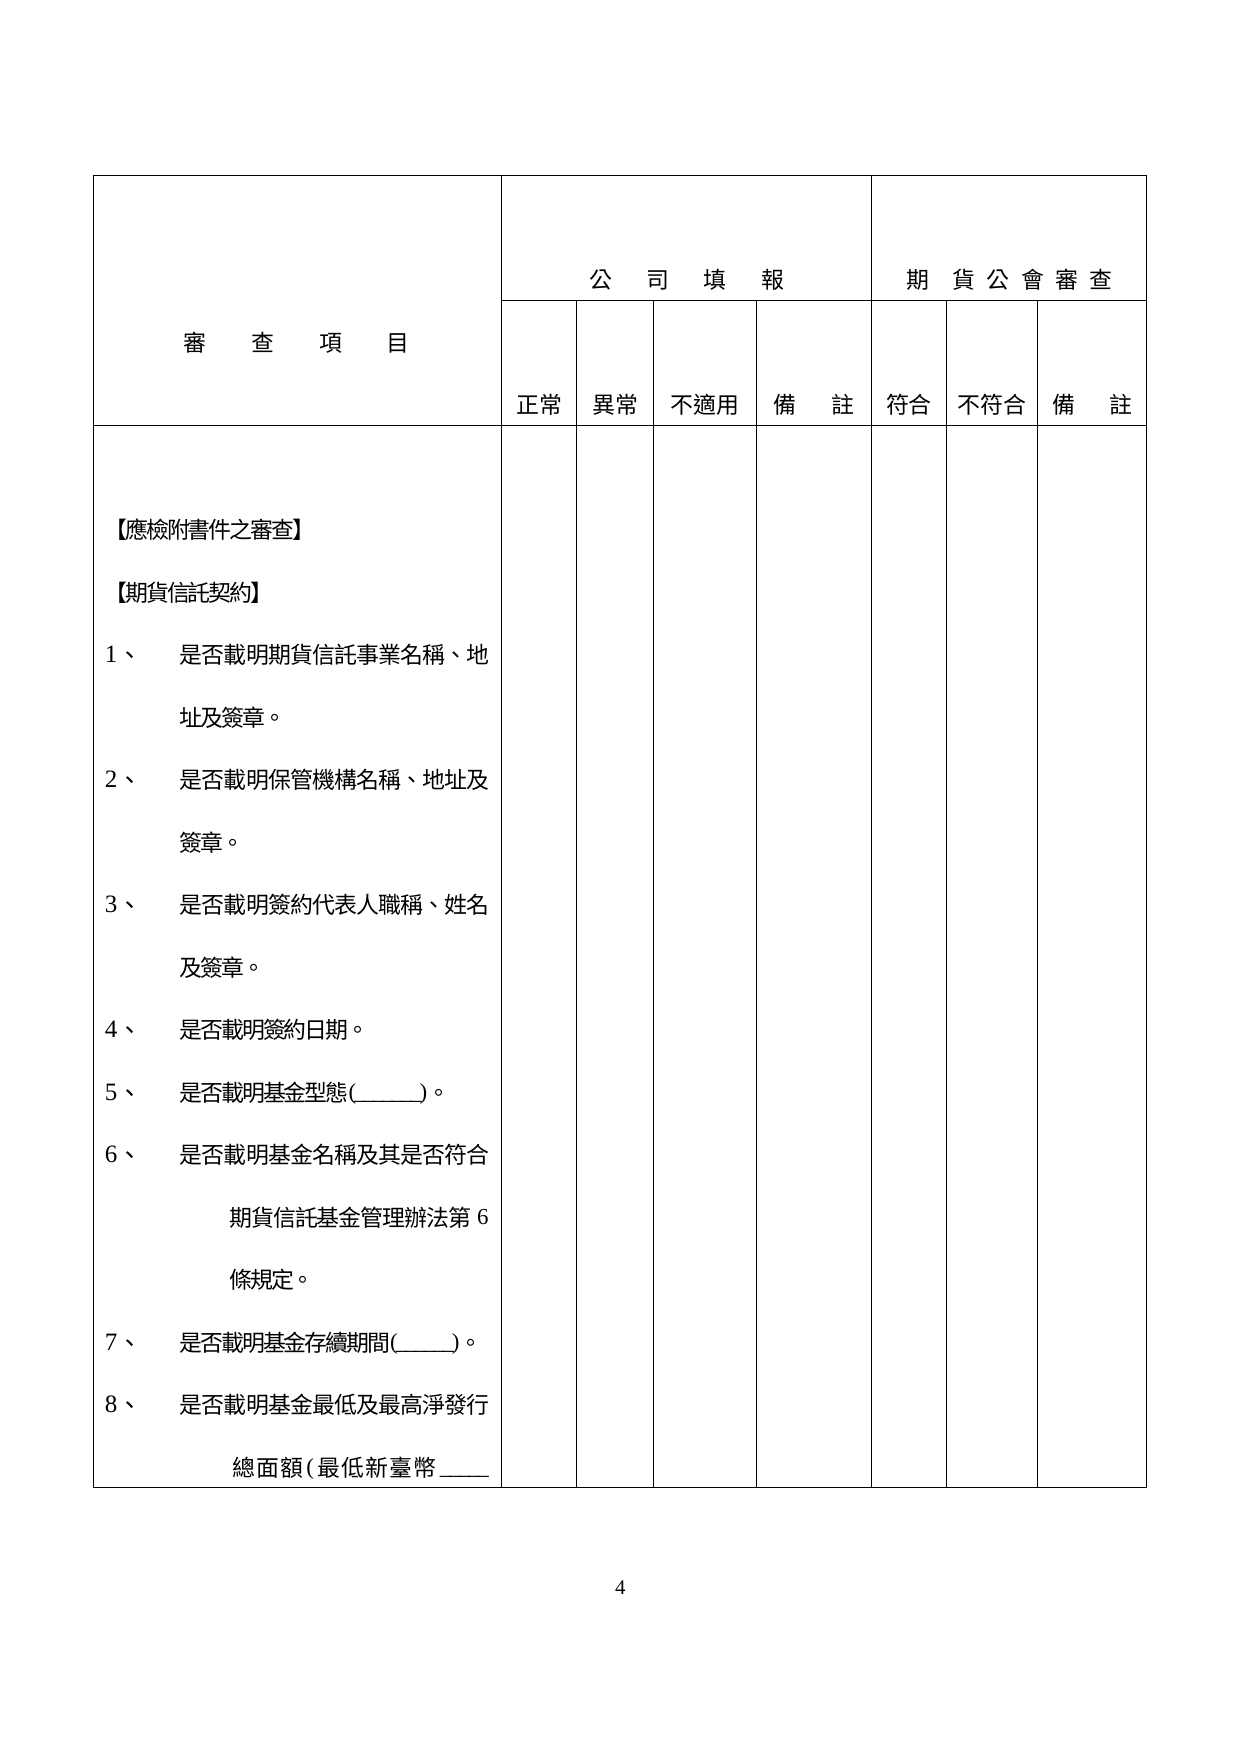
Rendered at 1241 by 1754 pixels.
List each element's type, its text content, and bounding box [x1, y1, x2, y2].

table_cell 不符合 [947, 301, 1037, 425]
table_header 期 貨 公 會 審 查 [872, 176, 1146, 300]
table_cell 備 註 [757, 301, 871, 425]
table_cell [654, 426, 756, 1487]
table_cell 不適用 [654, 301, 756, 425]
table_cell 符合 [872, 301, 946, 425]
table_cell [1038, 426, 1146, 1487]
table_cell [757, 426, 871, 1487]
table_cell 正常 [502, 301, 576, 425]
table_cell [502, 426, 576, 1487]
table_header 公 司 填 報 [502, 176, 871, 300]
table_cell 備 註 [1038, 301, 1146, 425]
table_cell 異常 [577, 301, 653, 425]
table_cell [947, 426, 1037, 1487]
table_cell [872, 426, 946, 1487]
table_cell [577, 426, 653, 1487]
table_header 審 查 項 目 [94, 176, 501, 425]
table_cell 【應檢附書件之審查】 【期貨信託契約】 是否載明期貨信託事業名稱、地址及簽章。 是否載明保管機構名稱、地址及簽章。 是否載明簽約代表人職稱、姓名及簽章。 是否載明簽約日期。 是否載明基金型態(_______)。 是否載明基金名稱及其是否符合期貨信託基金管理辦法第6條規定。 是否載明基金存續期間(______)。 是否載明基金最低及最高淨發行總面額(最低新臺幣_____元、最高新臺幣_______元)。 是否載明基金以無實體發行。 是否載明基金受益權單位總數 (________單位)及每一受益憑證所表彰之受益權單位數，其計算至小數點以下之位數__________。 是否載明基金成立與不成立條件(成立條件為____________________，不成立條件為 )。不成立時退還申購價金之方式是否合理。 是否載明受益憑證分割、分割轉讓後換發之每一受益憑證，其所表彰之最低受益權單位數(___個單位)。 是否載明申購人每次申購之最低發行價額及辦理申購之時間。 是否載明基金資產應獨立於期貨信託事業及基金保管機構自有資產之外。 基金投資國外時，是否載明其資產之保管方式，及其監控措施是否合理。 是否載明基金應負擔之費用，及該費用項目是否合理。 受益人之權利、義務與責任：所列權利、義務與責任是否符合期貨信託基金管理辦法及相關函令規定或是否合理。 期貨信託事業之權利、義務與責任： 是否載明基金受益人之責任僅限於申購時所支付之申購價款，及基金淨資產價值為負數時，該差額由期貨信託事業負擔。 期貨信託事業全權委託其他專業機構運用期貨信託基金時： 是否載明全權委託其他專業機構運用期貨信託基金之受委任機構名稱、金額或比率、範圍、流程及所支付之全權委託費用，並符合「期貨信託事業全權委託其他專業機構運用期貨信託基金應注意事項」。 是否載明選任受委任機構之標準及可能變更受委任機構之情形，及該受委任機構之資格標準符合「期貨信託事業全權委託其他專業機構運用期貨信託基金應注意事項」。 是否載明對受委任機構之選任或指示，因故意或過失而導致期貨信託基金發生損害者，應負賠償責任，及期貨信託事業依信託契約規定應履行之責任及義務，如委由受委任機構處理者，就受委任機構或其受雇人之故意或過失，應與自己之故意或過失負同一責任，且對因而導致期貨信託基金資產之損害，應負賠償責任。 是否載明期貨信託事業報酬之計算方式(按基金淨資產價值每年之____%)；且費用合理性是否有佐證資料。 其他所列權利、義務與責任是否符合期貨信託基金管理辦法及本會相關函令規定或是否合理。 基金保管機構之權利、義務與責任： 是否載明基金保管機構之代理人、代表人或受雇人履行期貨信託契約規定之義務有故意或過失時，基金保管機構應與自己之故意或過失負同一責任。 是否載明保管機構報酬之計算方式(按基金淨資產價值每年之_____%)；且費用合理性是否有佐證資料。 是否依據期貨信託基金管理辦法第71條規定，載明基金保管機構應向本會申報之情形。 其他所列權利、義務與責任是否符合期貨信託基金管理辦法及本會相關函令規定或是否合理。 運用基金從事期貨交易與投資期貨相關現貨商品之基本方針及範圍： 是否載明基金投資地區及範圍、投資基本方針、策略、特色及定位。 是否載明基金投資範圍並應符合期貨信託基金管理辦法第38條、第40條、第42條及第52條之規定及本會相關函令。 是否載明對基金整體風險控管之方式。 並無投資市場上已無交易之標的，如：債券換股權利證書。 股權、債權等屬不同性質商品，已單獨分開列示，如：公司債、可轉換公司債及附認股權公司債。 基本方針及範圍之特殊情形： 是否載明特殊情形為何，說明如下： 所定特殊情形是否合理。 是否載明收益分配事項。 受益憑證之買回： 是否載明得申請部分買回受益憑證之最低單位數(___個單位)、受益人申請買回受益憑證之程序及時間。 是否載明計算買回價格之計算方式及買回費用。 是否載明暫停或延緩受益憑證買回之情形。 期貨信託事業訂有閉鎖期者，是否載明閉鎖期間（ 個月或開放買回日： ）。 是否載明受益人應於受益憑證發行日後方得申請買回。 營業日之定義及基金淨資產價值之計算： 是否載明營業日之定義（係依國內或國外何市場交易日或舉例說明）。 是否載明基金淨資產價值之計算方式、時點、使用之匯率及評價資訊取得來源等，及其所訂是否符合期貨公會所擬訂，本會核定之計算標準。 保本型基金應再審查： 保本比率是否達投資本金之90％以上。 擬運用之固定收益商品或定期存款是否符合本會依期貨信託基金管理辦法第9條第4項所定之相關規範。 非保本部分之運用範圍是否符合期貨信託基金管理辦法第38條第1項第1款及第2款（僅得從事期貨交易）及相關規定。 保證型基金應再審查： 是否載明保證機構名稱、地址。 保證機構是否符合本會所定之條件。 是否載明保證機構之權利、義務與責任，及其所述是否符合期貨信託基金管理辦法及相關函令規定或是否合理。 是否載明期貨信託契約終止之事由（應包含期貨信託基金管理辦法第83條所定事項）、後續處理程序，及其所述是否合理。 是否載明基金清算程序及分配方式。 是否載明基金合併之情況及條件。 是否載明得由受益人召開受益人會議之事項、條件、出席方式、表決權數等，及其是否符合本會依期貨信託基金管理辦法第97條第1項所定之相關規範。 是否載明期貨信託契約修訂之事由、方式及應於變更後5日內報本會備查（註：參考期信基金管理辦法第82條）。 是否列出應對受益人通知、公告之事項及方式。 所載各項內容是否前後一致並符合相關法令規定。 本期貨信託契約與期貨公會期貨信託契約範本之比較： 律師就期貨信託契約與契約範本不符之內容，已出具合理且對受益人權益之保障與契約範本相較，並無不足情事之意見書。 差異（含配合修正條文）及其說明是否合理且對受益人權益保障無不足之情事。 差異及說明如下： 條﹑項﹑款次 本基金信託契約 期貨信託契約範本 說明 (除上述差異外，餘均與期貨信託契約範本相符) [94, 426, 501, 1487]
